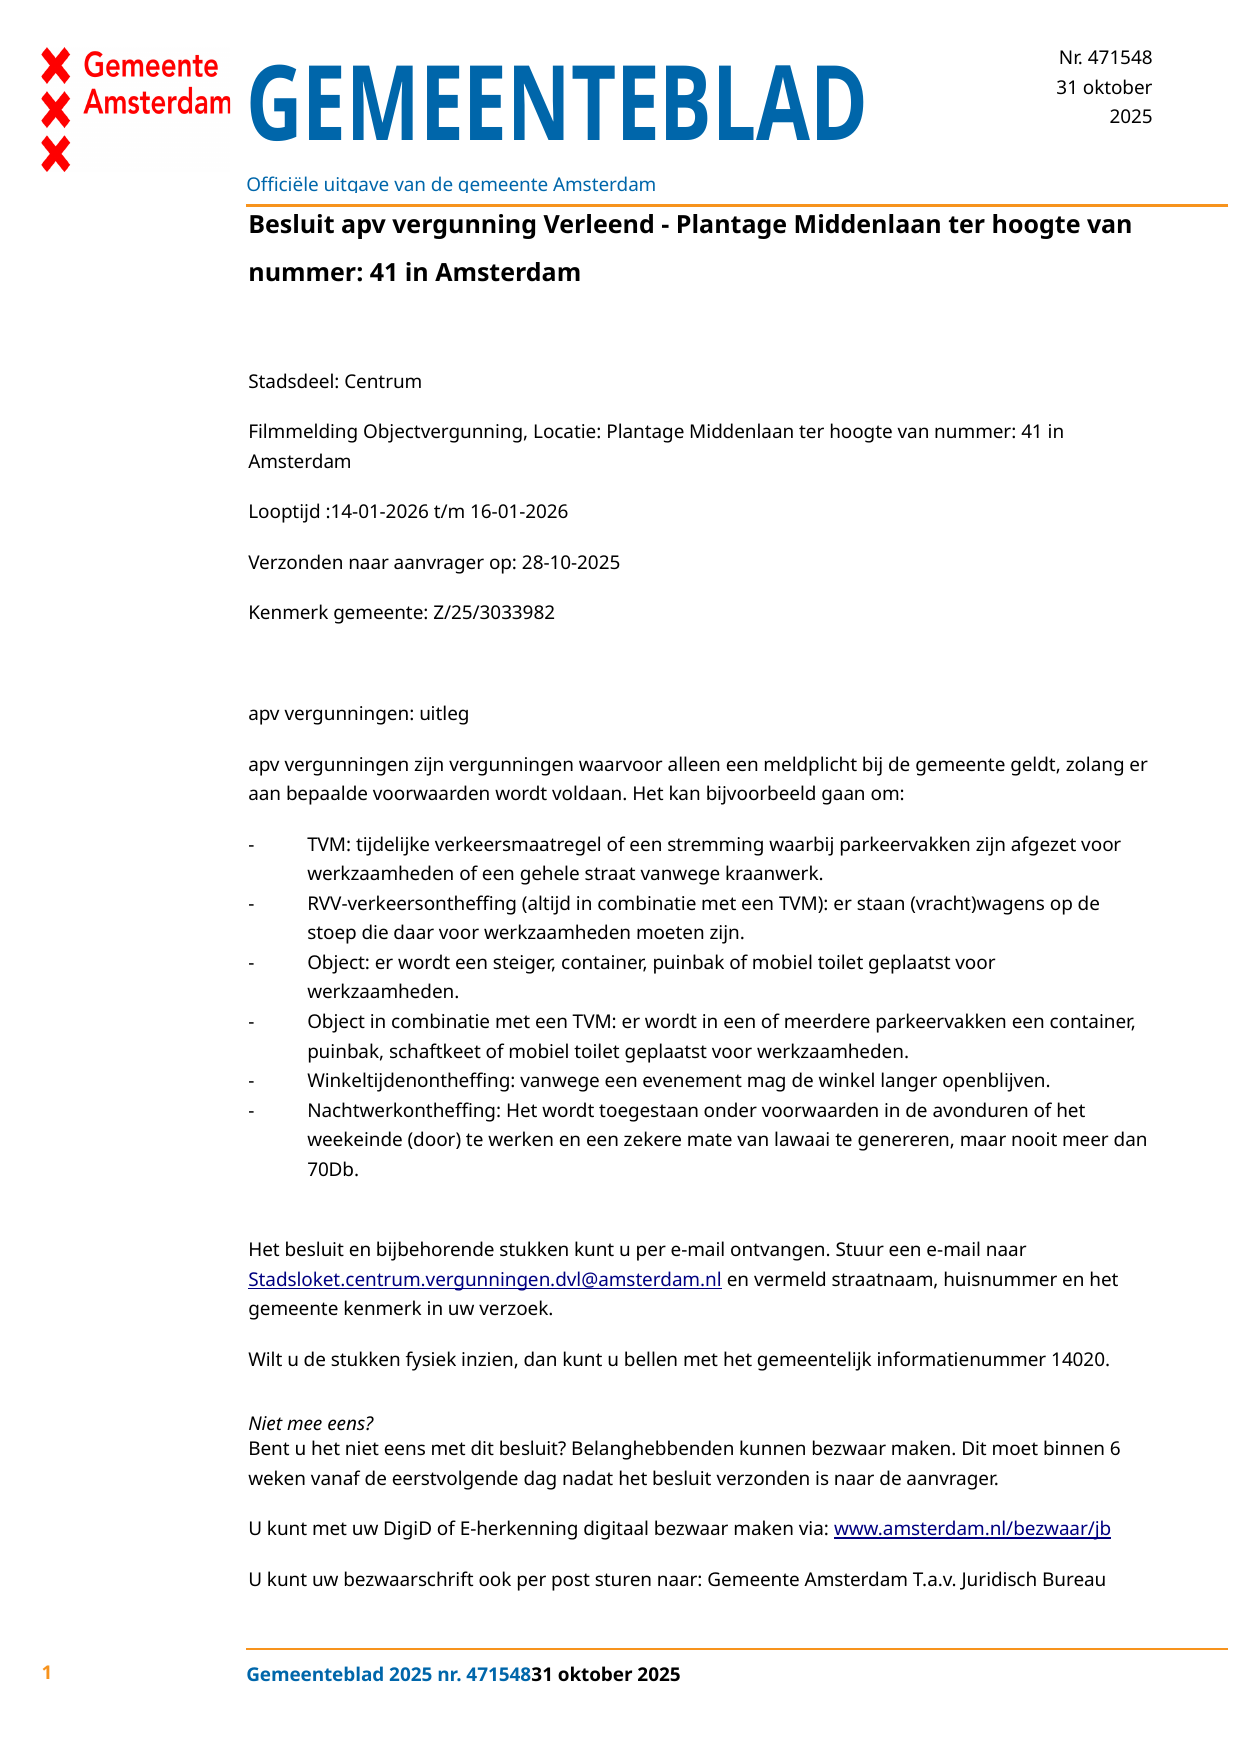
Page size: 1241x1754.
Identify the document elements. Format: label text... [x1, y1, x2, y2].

list Winkeltijdenontheffing: vanwege een evenement mag de winkel langer openblijven. [248, 1067, 1152, 1093]
text Stadsdeel: Centrum [248, 368, 1152, 394]
text Filmmelding Objectvergunning, Locatie: Plantage Middenlaan ter hoogte van nummer: 41 in Amsterdam [248, 419, 1152, 474]
text Kenmerk gemeente: Z/25/3033982 [248, 599, 1152, 625]
text U kunt uw bezwaarschrift ook per post sturen naar: Gemeente Amsterdam T.a.v. Juridisch Bureau [248, 1566, 1152, 1592]
list RVV-verkeersontheffing (altijd in combinatie met een TVM): er staan (vracht)wagens op de stoep die daar voor werkzaamheden moeten zijn. [248, 890, 1152, 945]
list Nachtwerkontheffing: Het wordt toegestaan onder voorwaarden in de avonduren of het weekeinde (door) te werken en een zekere mate van lawaai te genereren, maar nooit meer dan 70Db. [248, 1097, 1152, 1182]
picture [41, 47, 231, 172]
text apv vergunningen: uitleg [248, 700, 1152, 726]
text Wilt u de stukken fysiek inzien, dan kunt u bellen met het gemeentelijk informatienummer 14020. [248, 1346, 1152, 1372]
text Bent u het niet eens met dit besluit? Belanghebbenden kunnen bezwaar maken. Dit moet binnen 6 weken vanaf de eerstvolgende dag nadat het besluit verzonden is naar de aanvrager. [248, 1436, 1152, 1491]
list Object: er wordt een steiger, container, puinbak of mobiel toilet geplaatst voor werkzaamheden. [248, 949, 1152, 1004]
text Het besluit en bijbehorende stukken kunt u per e-mail ontvangen. Stuur een e-mail naar Stadsloket.centrum.vergunningen.dvl@amsterdam.nl en vermeld straatnaam, huisnummer en het gemeente kenmerk in uw verzoek. [248, 1236, 1152, 1321]
list TVM: tijdelijke verkeersmaatregel of een stremming waarbij parkeervakken zijn afgezet voor werkzaamheden of een gehele straat vanwege kraanwerk. [248, 831, 1152, 886]
list Object in combinatie met een TVM: er wordt in een of meerdere parkeervakken een container, puinbak, schaftkeet of mobiel toilet geplaatst voor werkzaamheden. [248, 1008, 1152, 1064]
text Looptijd :14-01-2026 t/m 16-01-2026 [248, 499, 1152, 524]
text Niet mee eens? [248, 1410, 1152, 1436]
text apv vergunningen zijn vergunningen waarvoor alleen een meldplicht bij de gemeente geldt, zolang er aan bepaalde voorwaarden wordt voldaan. Het kan bijvoorbeeld gaan om: [248, 751, 1152, 806]
text Verzonden naar aanvrager op: 28-10-2025 [248, 549, 1152, 575]
text Besluit apv vergunning Verleend - Plantage Middenlaan ter hoogte van nummer: 41 in Amsterdam [248, 207, 1152, 288]
text U kunt met uw DigiD of E-herkenning digitaal bezwaar maken via: www.amsterdam.nl/bezwaar/jb [248, 1516, 1152, 1541]
